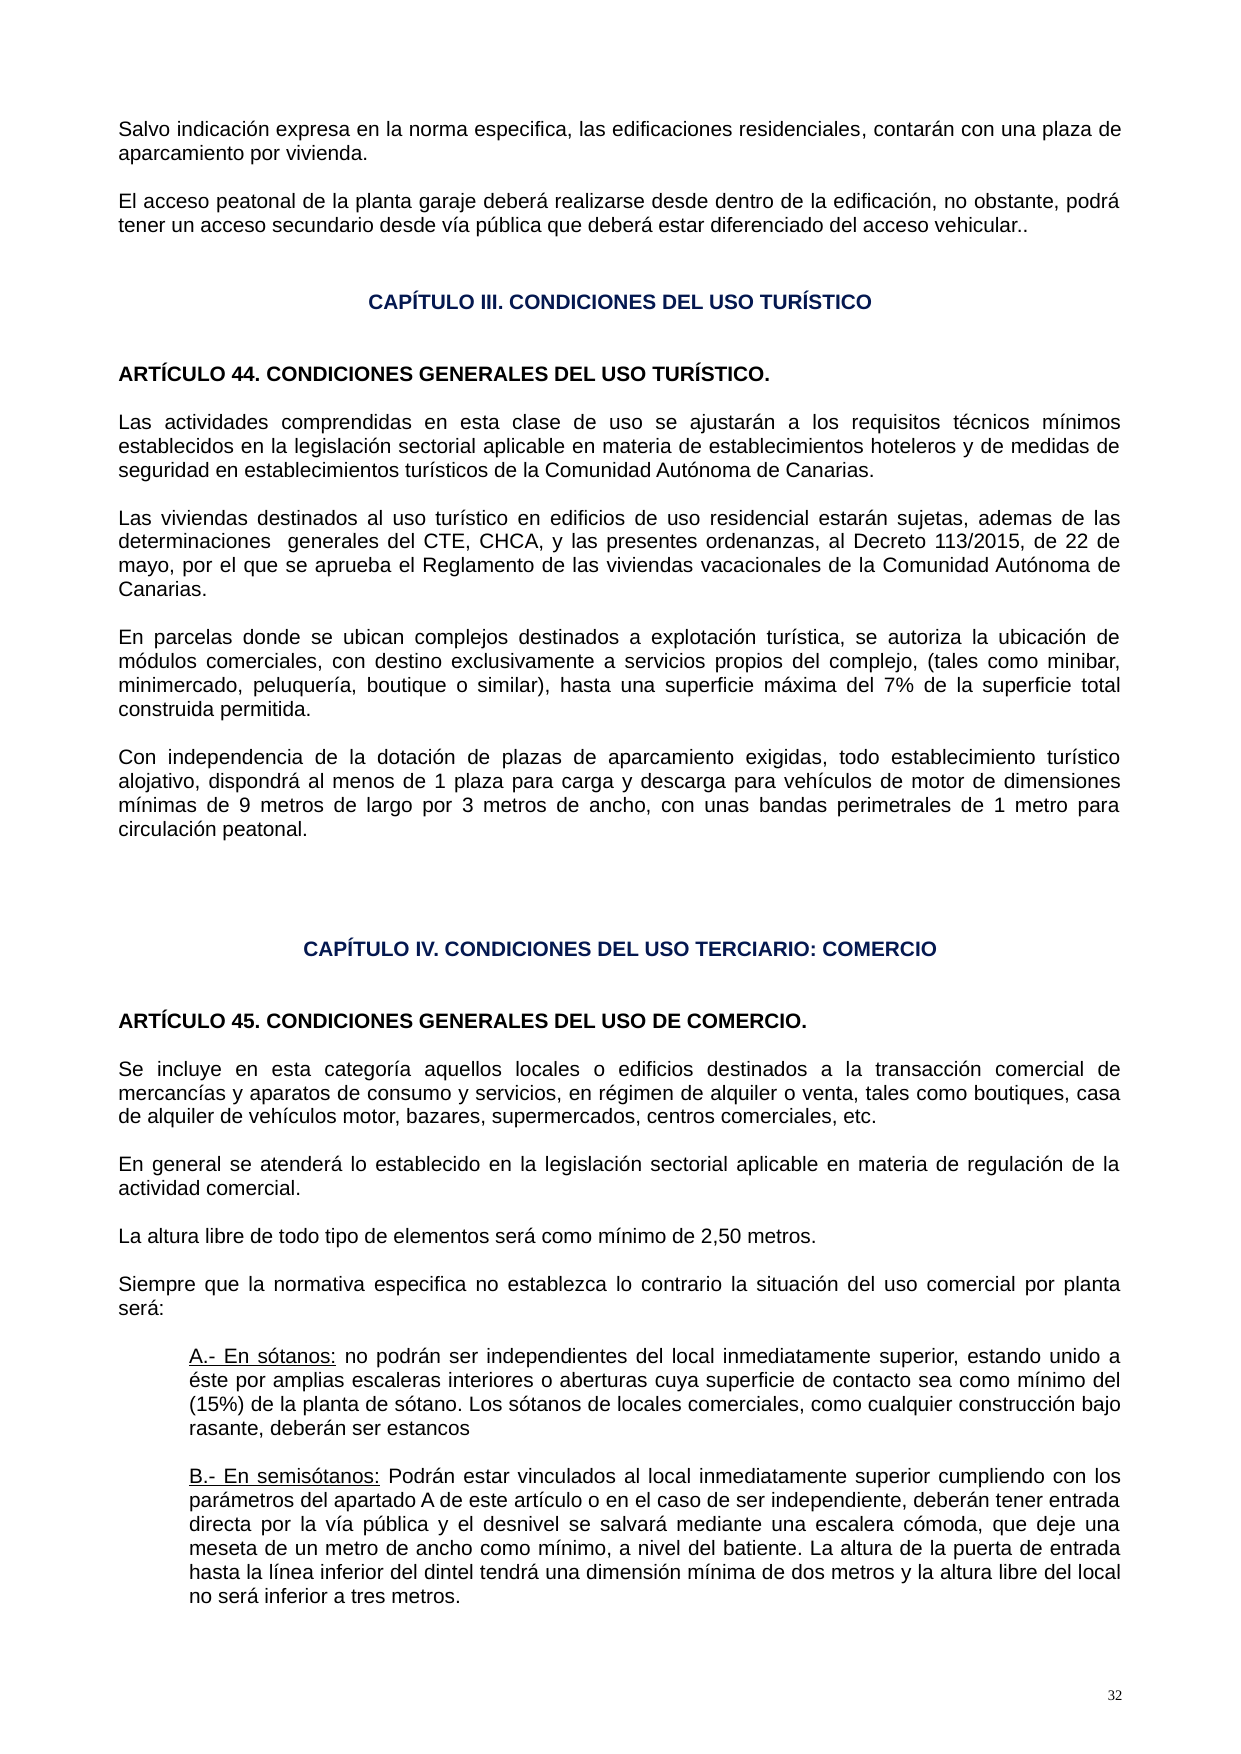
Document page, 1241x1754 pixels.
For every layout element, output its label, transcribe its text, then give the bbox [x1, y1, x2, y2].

text Siempre que la normativa especifica no establezca lo contrario la situación del uso comercial por planta será: [118, 1272, 1122, 1320]
text Las actividades comprendidas en esta clase de uso se ajustarán a los requisitos técnicos mínimos establecidos en la legislación sectorial aplicable en materia de establecimientos hoteleros y de medidas de seguridad en establecimientos turísticos de la Comunidad Autónoma de Canarias. [118, 409, 1122, 481]
text En general se atenderá lo establecido en la legislación sectorial aplicable en materia de regulación de la actividad comercial. [118, 1152, 1122, 1200]
text B.- En semisótanos: Podrán estar vinculados al local inmediatamente superior cumpliendo con los parámetros del apartado A de este artículo o en el caso de ser independiente, deberán tener entrada directa por la vía pública y el desnivel se salvará mediante una escalera cómoda, que deje una meseta de un metro de ancho como mínimo, a nivel del batiente. La altura de la puerta de entrada hasta la línea inferior del dintel tendrá una dimensión mínima de dos metros y la altura libre del local no será inferior a tres metros. [189, 1464, 1122, 1607]
text Se incluye en esta categoría aquellos locales o edificios destinados a la transacción comercial de mercancías y aparatos de consumo y servicios, en régimen de alquiler o venta, tales como boutiques, casa de alquiler de vehículos motor, bazares, supermercados, centros comerciales, etc. [118, 1056, 1122, 1128]
text A.- En sótanos: no podrán ser independientes del local inmediatamente superior, estando unido a éste por amplias escaleras interiores o aberturas cuya superficie de contacto sea como mínimo del (15%) de la planta de sótano. Los sótanos de locales comerciales, como cualquier construcción bajo rasante, deberán ser estancos [189, 1344, 1122, 1440]
text En parcelas donde se ubican complejos destinados a explotación turística, se autoriza la ubicación de módulos comerciales, con destino exclusivamente a servicios propios del complejo, (tales como minibar, minimercado, peluquería, boutique o similar), hasta una superficie máxima del 7% de la superficie total construida permitida. [118, 625, 1122, 721]
text ARTÍCULO 45. CONDICIONES GENERALES DEL USO DE COMERCIO. [118, 1008, 1122, 1032]
text Salvo indicación expresa en la norma especifica, las edificaciones residenciales, contarán con una plaza de aparcamiento por vivienda. [118, 117, 1122, 165]
text Las viviendas destinados al uso turístico en edificios de uso residencial estarán sujetas, ademas de las determinaciones generales del CTE, CHCA, y las presentes ordenanzas, al Decreto 113/2015, de 22 de mayo, por el que se aprueba el Reglamento de las viviendas vacacionales de la Comunidad Autónoma de Canarias. [118, 505, 1122, 601]
text La altura libre de todo tipo de elementos será como mínimo de 2,50 metros. [118, 1224, 1122, 1248]
text ARTÍCULO 44. CONDICIONES GENERALES DEL USO TURÍSTICO. [118, 362, 1122, 386]
text El acceso peatonal de la planta garaje deberá realizarse desde dentro de la edificación, no obstante, podrá tener un acceso secundario desde vía pública que deberá estar diferenciado del acceso vehicular.. [118, 189, 1122, 237]
text Con independencia de la dotación de plazas de aparcamiento exigidas, todo establecimiento turístico alojativo, dispondrá al menos de 1 plaza para carga y descarga para vehículos de motor de dimensiones mínimas de 9 metros de largo por 3 metros de ancho, con unas bandas perimetrales de 1 metro para circulación peatonal. [118, 745, 1122, 841]
text CAPÍTULO III. CONDICIONES DEL USO TURÍSTICO [118, 290, 1122, 314]
text CAPÍTULO IV. CONDICIONES DEL USO TERCIARIO: COMERCIO [118, 937, 1122, 961]
